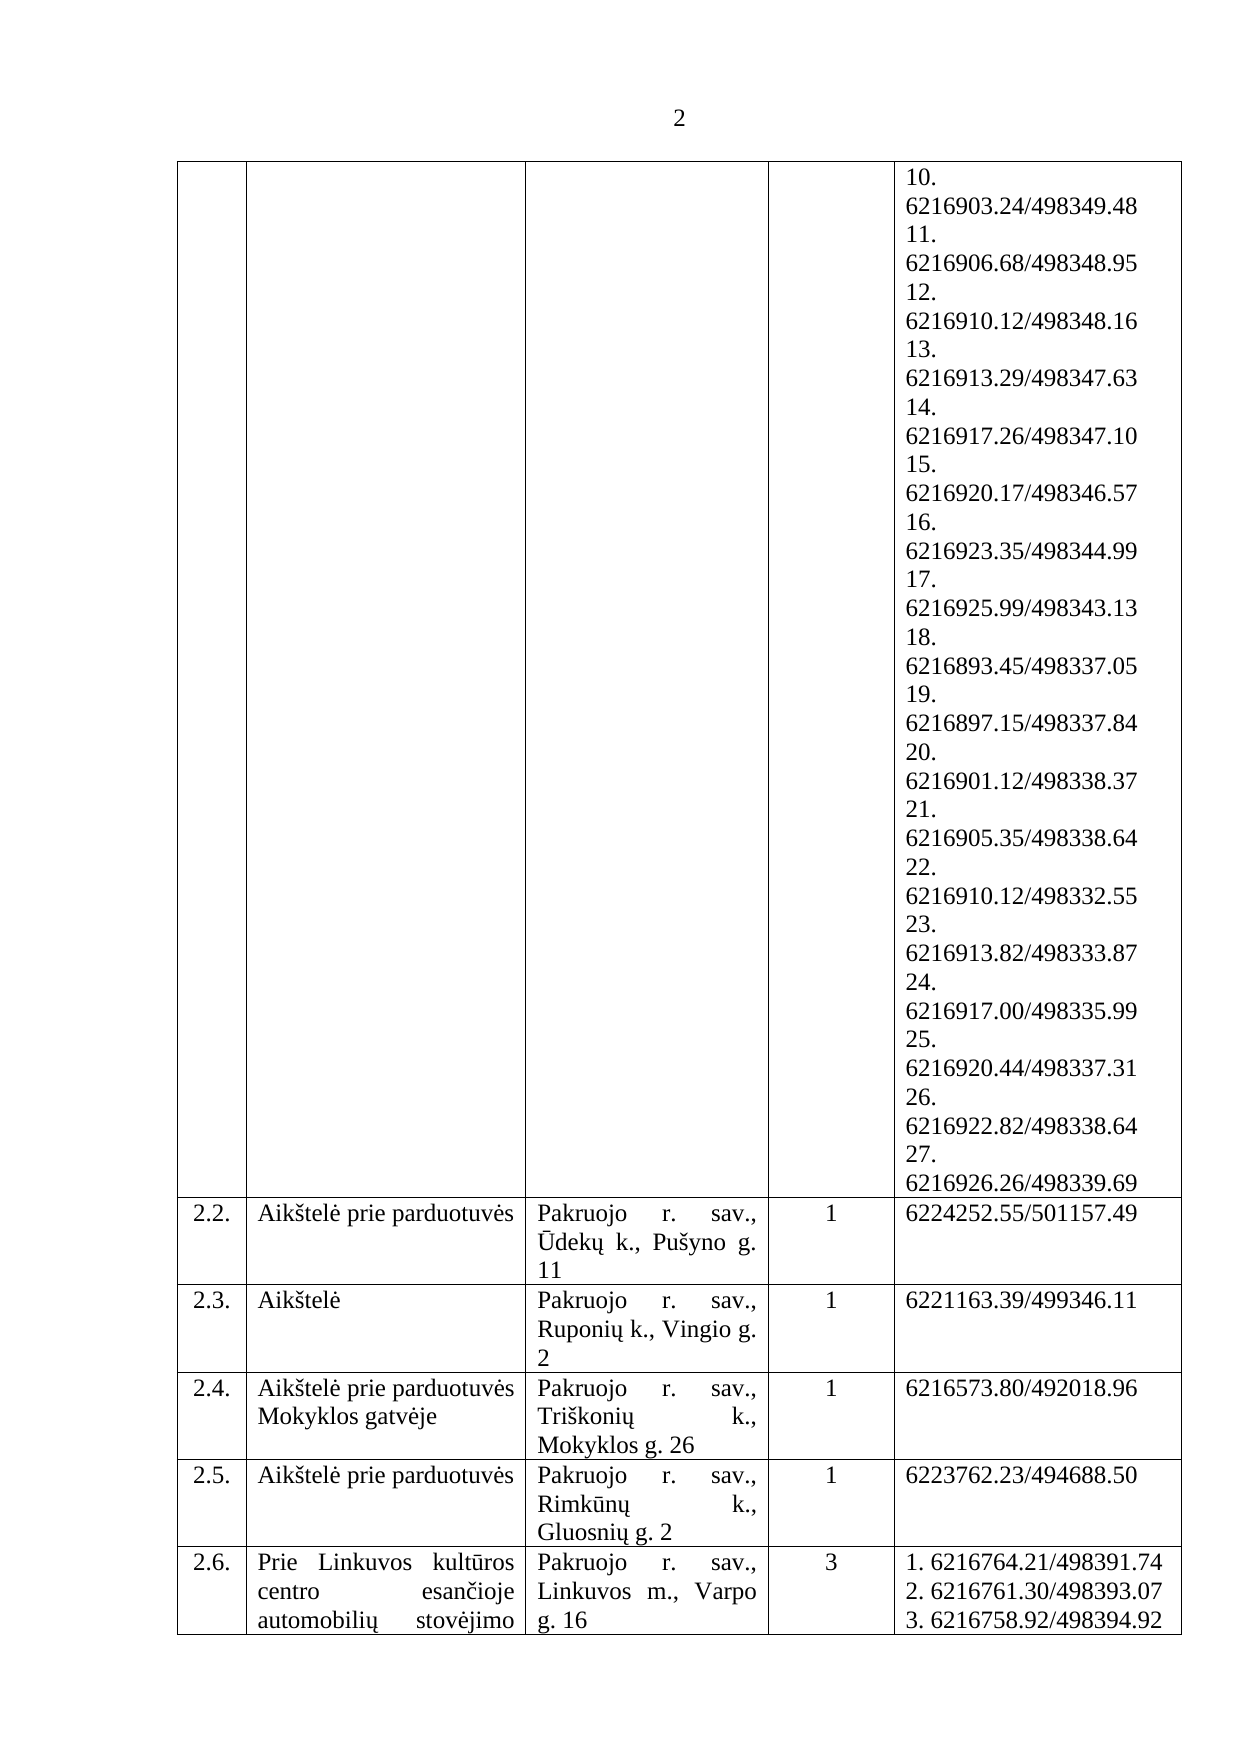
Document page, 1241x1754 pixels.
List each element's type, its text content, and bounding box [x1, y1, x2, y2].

table_cell 2.5. [178, 1460, 246, 1546]
table_cell 1 [769, 1460, 894, 1546]
table_cell 1. 6216764.21/498391.74 2. 6216761.30/498393.07 3. 6216758.92/498394.92 [895, 1547, 1181, 1633]
table_cell Pakruojo r. sav., Ruponių k., Vingio g. 2 [526, 1285, 768, 1372]
table_cell Pakruojo r. sav., Linkuvos m., Varpo g. 16 [526, 1547, 768, 1633]
table_cell Pakruojo r. sav., Rimkūnų k., Gluosnių g. 2 [526, 1460, 768, 1546]
table_cell 6221163.39/499346.11 [895, 1285, 1181, 1372]
table_cell 2.6. [178, 1547, 246, 1633]
table_cell 1 [769, 1285, 894, 1372]
table_cell Aikštelė prie parduotuvės [247, 1460, 525, 1546]
table_cell 2.3. [178, 1285, 246, 1372]
table_cell 6224252.55/501157.49 [895, 1198, 1181, 1284]
table_cell 6223762.23/494688.50 [895, 1460, 1181, 1546]
table_cell [247, 162, 525, 1197]
table_cell 1 [769, 1198, 894, 1284]
table_cell Aikštelė prie parduotuvės [247, 1198, 525, 1284]
table_cell Aikštelė prie parduotuvės Mokyklos gatvėje [247, 1373, 525, 1459]
table_cell 1 [769, 1373, 894, 1459]
table_cell 2.4. [178, 1373, 246, 1459]
table_cell Aikštelė [247, 1285, 525, 1372]
table_cell Pakruojo r. sav., Ūdekų k., Pušyno g. 11 [526, 1198, 768, 1284]
table_cell 6216573.80/492018.96 [895, 1373, 1181, 1459]
table_cell 2.2. [178, 1198, 246, 1284]
table_cell Pakruojo r. sav., Triškonių k., Mokyklos g. 26 [526, 1373, 768, 1459]
table_cell [769, 162, 894, 1197]
table_cell Prie Linkuvos kultūros centro esančioje automobilių stovėjimo [247, 1547, 525, 1633]
table_cell [526, 162, 768, 1197]
table_cell 3 [769, 1547, 894, 1633]
table_cell 10. 6216903.24/498349.48 11. 6216906.68/498348.95 12. 6216910.12/498348.16 13. 6216913.29/498347.63 14. 6216917.26/498347.10 15. 6216920.17/498346.57 16. 6216923.35/498344.99 17. 6216925.99/498343.13 18. 6216893.45/498337.05 19. 6216897.15/498337.84 20. 6216901.12/498338.37 21. 6216905.35/498338.64 22. 6216910.12/498332.55 23. 6216913.82/498333.87 24. 6216917.00/498335.99 25. 6216920.44/498337.31 26. 6216922.82/498338.64 27. 6216926.26/498339.69 [895, 162, 1181, 1197]
table_cell [178, 162, 246, 1197]
